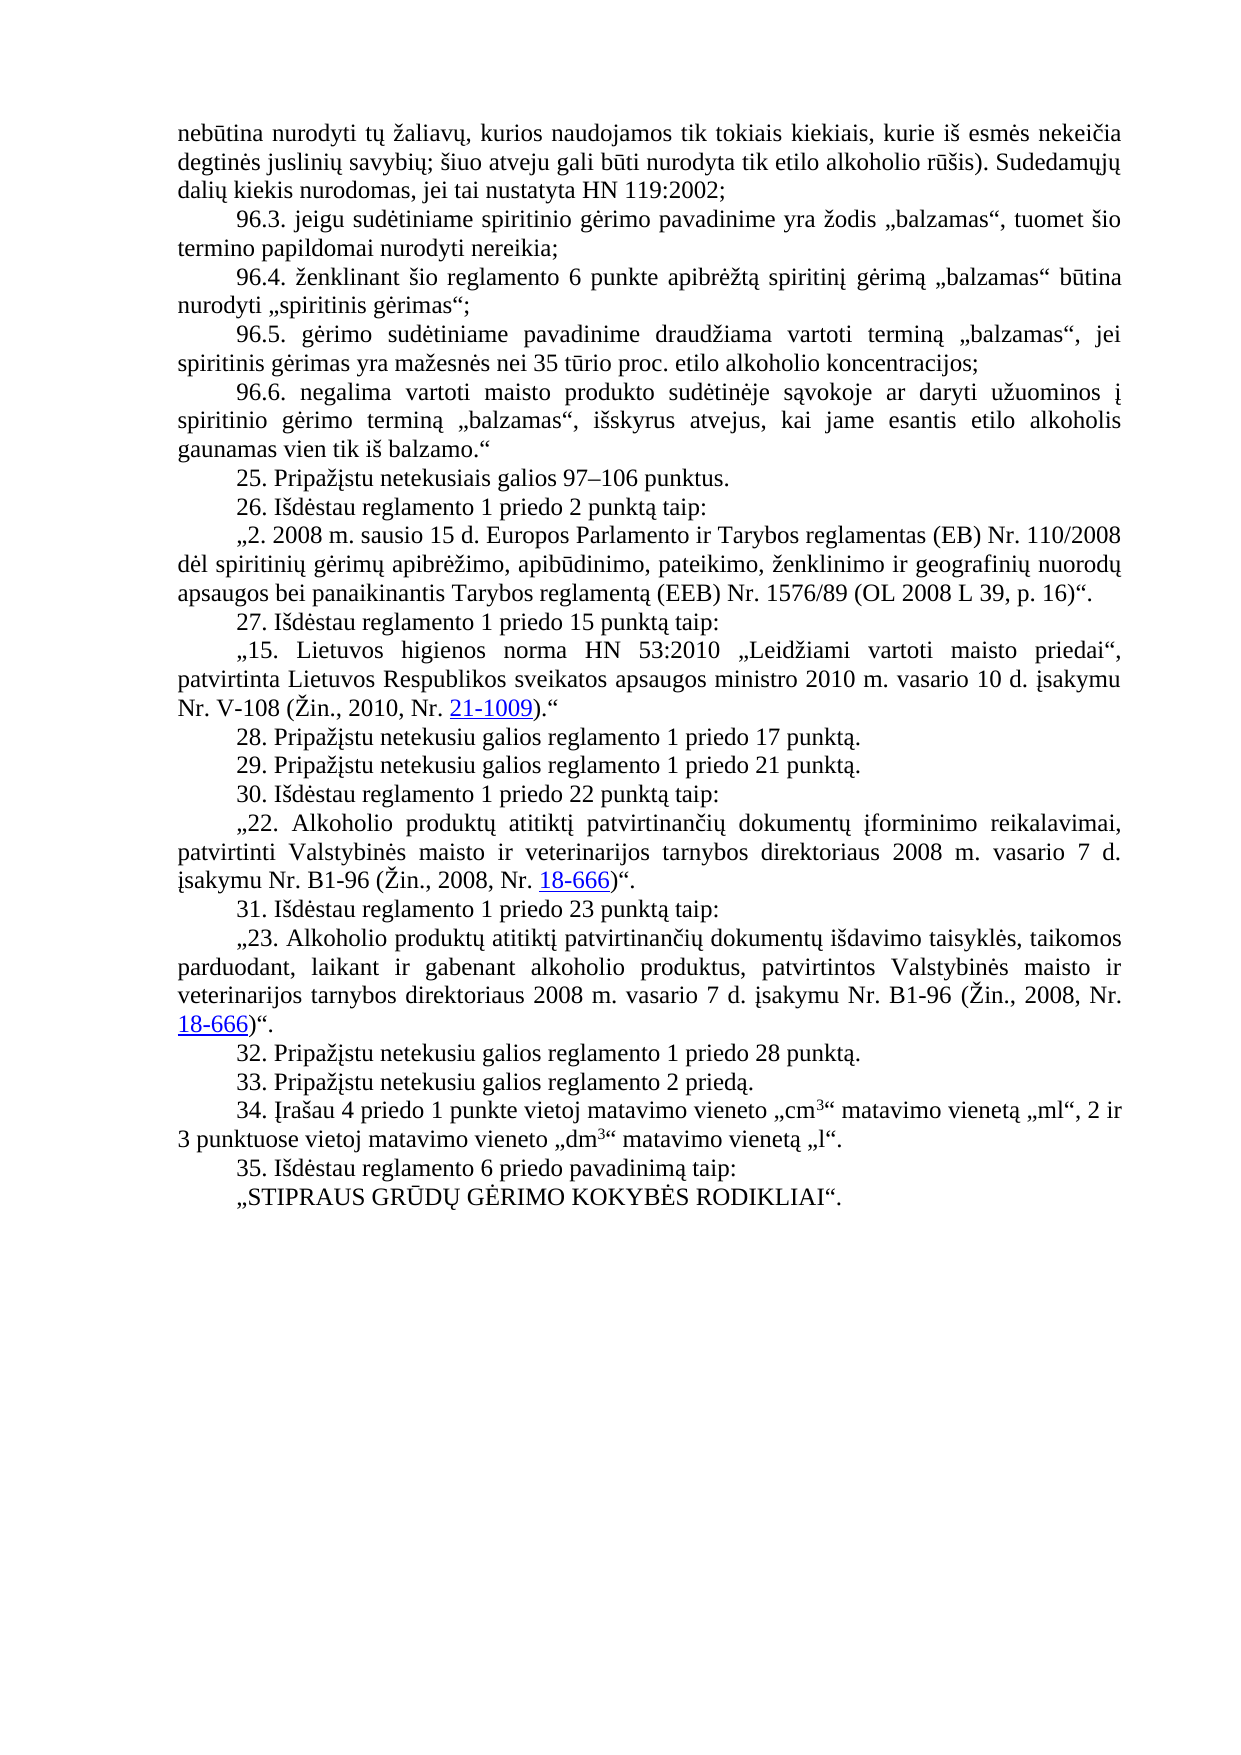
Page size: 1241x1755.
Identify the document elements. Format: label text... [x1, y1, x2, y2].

text nebūtina nurodyti tų žaliavų, kurios naudojamos tik tokiais kiekiais, kurie iš esmės nekeičia degtinės juslinių savybių; šiuo atveju gali būti nurodyta tik etilo alkoholio rūšis). Sudedamųjų dalių kiekis nurodomas, jei tai nustatyta HN 119:2002; [177, 118, 1122, 204]
text 26. Išdėstau reglamento 1 priedo 2 punktą taip: [177, 492, 1122, 521]
text 25. Pripažįstu netekusiais galios 97–106 punktus. [177, 463, 1122, 492]
text 27. Išdėstau reglamento 1 priedo 15 punktą taip: [177, 607, 1122, 636]
text 96.5. gėrimo sudėtiniame pavadinime draudžiama vartoti terminą „balzamas“, jei spiritinis gėrimas yra mažesnės nei 35 tūrio proc. etilo alkoholio koncentracijos; [177, 319, 1122, 377]
text 32. Pripažįstu netekusiu galios reglamento 1 priedo 28 punktą. [177, 1038, 1122, 1067]
text 30. Išdėstau reglamento 1 priedo 22 punktą taip: [177, 779, 1122, 808]
text 33. Pripažįstu netekusiu galios reglamento 2 priedą. [177, 1067, 1122, 1096]
text 96.6. negalima vartoti maisto produkto sudėtinėje sąvokoje ar daryti užuominos į spiritinio gėrimo terminą „balzamas“, išskyrus atvejus, kai jame esantis etilo alkoholis gaunamas vien tik iš balzamo.“ [177, 377, 1122, 463]
text „15. Lietuvos higienos norma HN 53:2010 „Leidžiami vartoti maisto priedai“, patvirtinta Lietuvos Respublikos sveikatos apsaugos ministro 2010 m. vasario 10 d. įsakymu Nr. V-108 (Žin., 2010, Nr. 21-1009).“ [177, 636, 1122, 722]
text 34. Įrašau 4 priedo 1 punkte vietoj matavimo vieneto „cm3“ matavimo vienetą „ml“, 2 ir 3 punktuose vietoj matavimo vieneto „dm3“ matavimo vienetą „l“. [177, 1096, 1122, 1153]
text „22. Alkoholio produktų atitiktį patvirtinančių dokumentų įforminimo reikalavimai, patvirtinti Valstybinės maisto ir veterinarijos tarnybos direktoriaus 2008 m. vasario 7 d. įsakymu Nr. B1-96 (Žin., 2008, Nr. 18-666)“. [177, 808, 1122, 894]
text 96.4. ženklinant šio reglamento 6 punkte apibrėžtą spiritinį gėrimą „balzamas“ būtina nurodyti „spiritinis gėrimas“; [177, 262, 1122, 319]
text „STIPRAUS GRŪDŲ GĖRIMO KOKYBĖS RODIKLIAI“. [177, 1182, 1122, 1211]
text 35. Išdėstau reglamento 6 priedo pavadinimą taip: [177, 1153, 1122, 1182]
text 29. Pripažįstu netekusiu galios reglamento 1 priedo 21 punktą. [177, 751, 1122, 779]
text „2. 2008 m. sausio 15 d. Europos Parlamento ir Tarybos reglamentas (EB) Nr. 110/2008 dėl spiritinių gėrimų apibrėžimo, apibūdinimo, pateikimo, ženklinimo ir geografinių nuorodų apsaugos bei panaikinantis Tarybos reglamentą (EEB) Nr. 1576/89 (OL 2008 L 39, p. 16)“. [177, 521, 1122, 607]
text „23. Alkoholio produktų atitiktį patvirtinančių dokumentų išdavimo taisyklės, taikomos parduodant, laikant ir gabenant alkoholio produktus, patvirtintos Valstybinės maisto ir veterinarijos tarnybos direktoriaus 2008 m. vasario 7 d. įsakymu Nr. B1-96 (Žin., 2008, Nr. 18-666)“. [177, 923, 1122, 1038]
text 96.3. jeigu sudėtiniame spiritinio gėrimo pavadinime yra žodis „balzamas“, tuomet šio termino papildomai nurodyti nereikia; [177, 204, 1122, 262]
text 28. Pripažįstu netekusiu galios reglamento 1 priedo 17 punktą. [177, 722, 1122, 751]
text 31. Išdėstau reglamento 1 priedo 23 punktą taip: [177, 894, 1122, 923]
